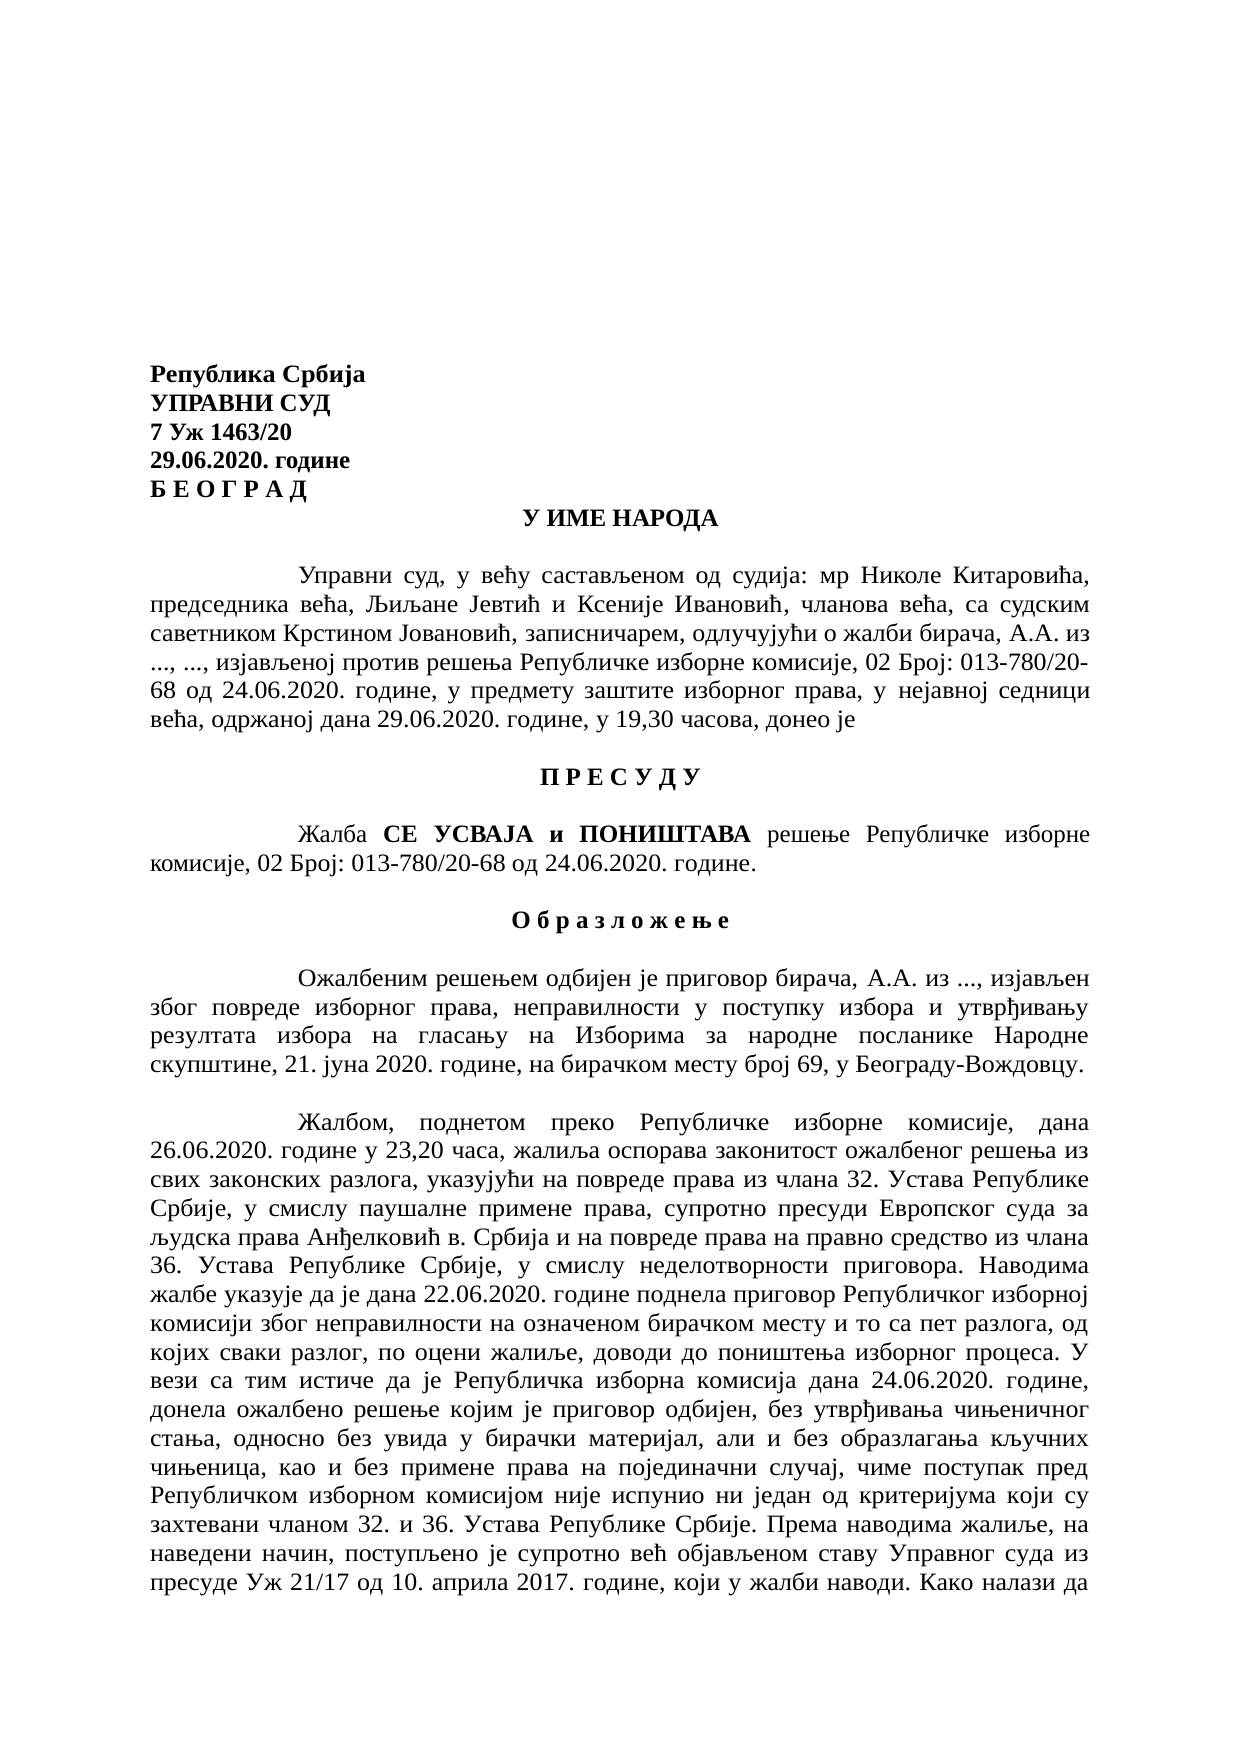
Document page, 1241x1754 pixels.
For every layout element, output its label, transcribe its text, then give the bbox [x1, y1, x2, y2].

text Република Србија [150, 148, 1090, 388]
text У ИМЕ НАРОДА [150, 503, 1090, 532]
text О б р а з л о ж е њ е [150, 905, 1090, 934]
text Жалба СЕ УСВАЈА и ПОНИШТАВА решење Републичке изборне комисије, 02 Број: 013-780/20-68 од 24.06.2020. године. [150, 819, 1090, 877]
text П Р Е С У Д У [150, 762, 1090, 790]
text Жалбом, поднетом преко Републичке изборне комисије, дана 26.06.2020. године у 23,20 часа, жалиља оспорава законитост ожалбеног решења из свих законских разлога, указујући на повреде права из члана 32. Устава Републике Србије, у смислу паушалне примене права, супротно пресуди Европског суда за људска права Анђелковић в. Србија и на повреде права на правно средство из члана 36. Устава Републике Србије, у смислу неделотворности приговора. Наводима жалбе указује да је дана 22.06.2020. године поднела приговор Републичког изборној комисији због неправилности на означеном бирачком месту и то са пет разлога, од којих сваки разлог, по оцени жалиље, доводи до поништења изборног процеса. У вези са тим истиче да је Републичка изборна комисија дана 24.06.2020. године, донела ожалбено решење којим је приговор одбијен, без утврђивања чињеничног стања, односно без увида у бирачки материјал, али и без образлагања кључних чињеница, као и без примене права на појединачни случај, чиме поступак пред Републичком изборном комисијом није испунио ни један од критеријума који су захтевани чланом 32. и 36. Устава Републике Србије. Према наводима жалиље, на наведени начин, поступљено је супротно већ објављеном ставу Управног суда из пресуде Уж 21/17 од 10. априла 2017. године, који у жалби наводи. Како налази да [150, 1107, 1090, 1595]
text 7 Уж 1463/20 [150, 417, 1090, 445]
text УПРАВНИ СУД [150, 388, 1090, 417]
text Б Е О Г Р А Д [150, 474, 1090, 503]
text Управни суд, у већу састављеном од судија: мр Николе Китаровића, председника већа, Љиљане Јевтић и Ксеније Ивановић, чланова већа, са судским саветником Крстином Јовановић, записничарем, одлучујући о жалби бирача, А.А. из ..., ..., изјављеној против решења Републичке изборне комисије, 02 Број: 013-780/20-68 од 24.06.2020. године, у предмету заштите изборног права, у нејавној седници већа, одржаној дана 29.06.2020. године, у 19,30 часова, донео је [150, 560, 1090, 733]
text Ожалбеним решењем одбијен је приговор бирача, А.А. из ..., изјављен због повреде изборног права, неправилности у поступку избора и утврђивању резултата избора на гласању на Изборима за народне посланике Народне скупштине, 21. јуна 2020. године, на бирачком месту број 69, у Београду-Вождовцу. [150, 963, 1090, 1078]
text 29.06.2020. године [150, 445, 1090, 474]
